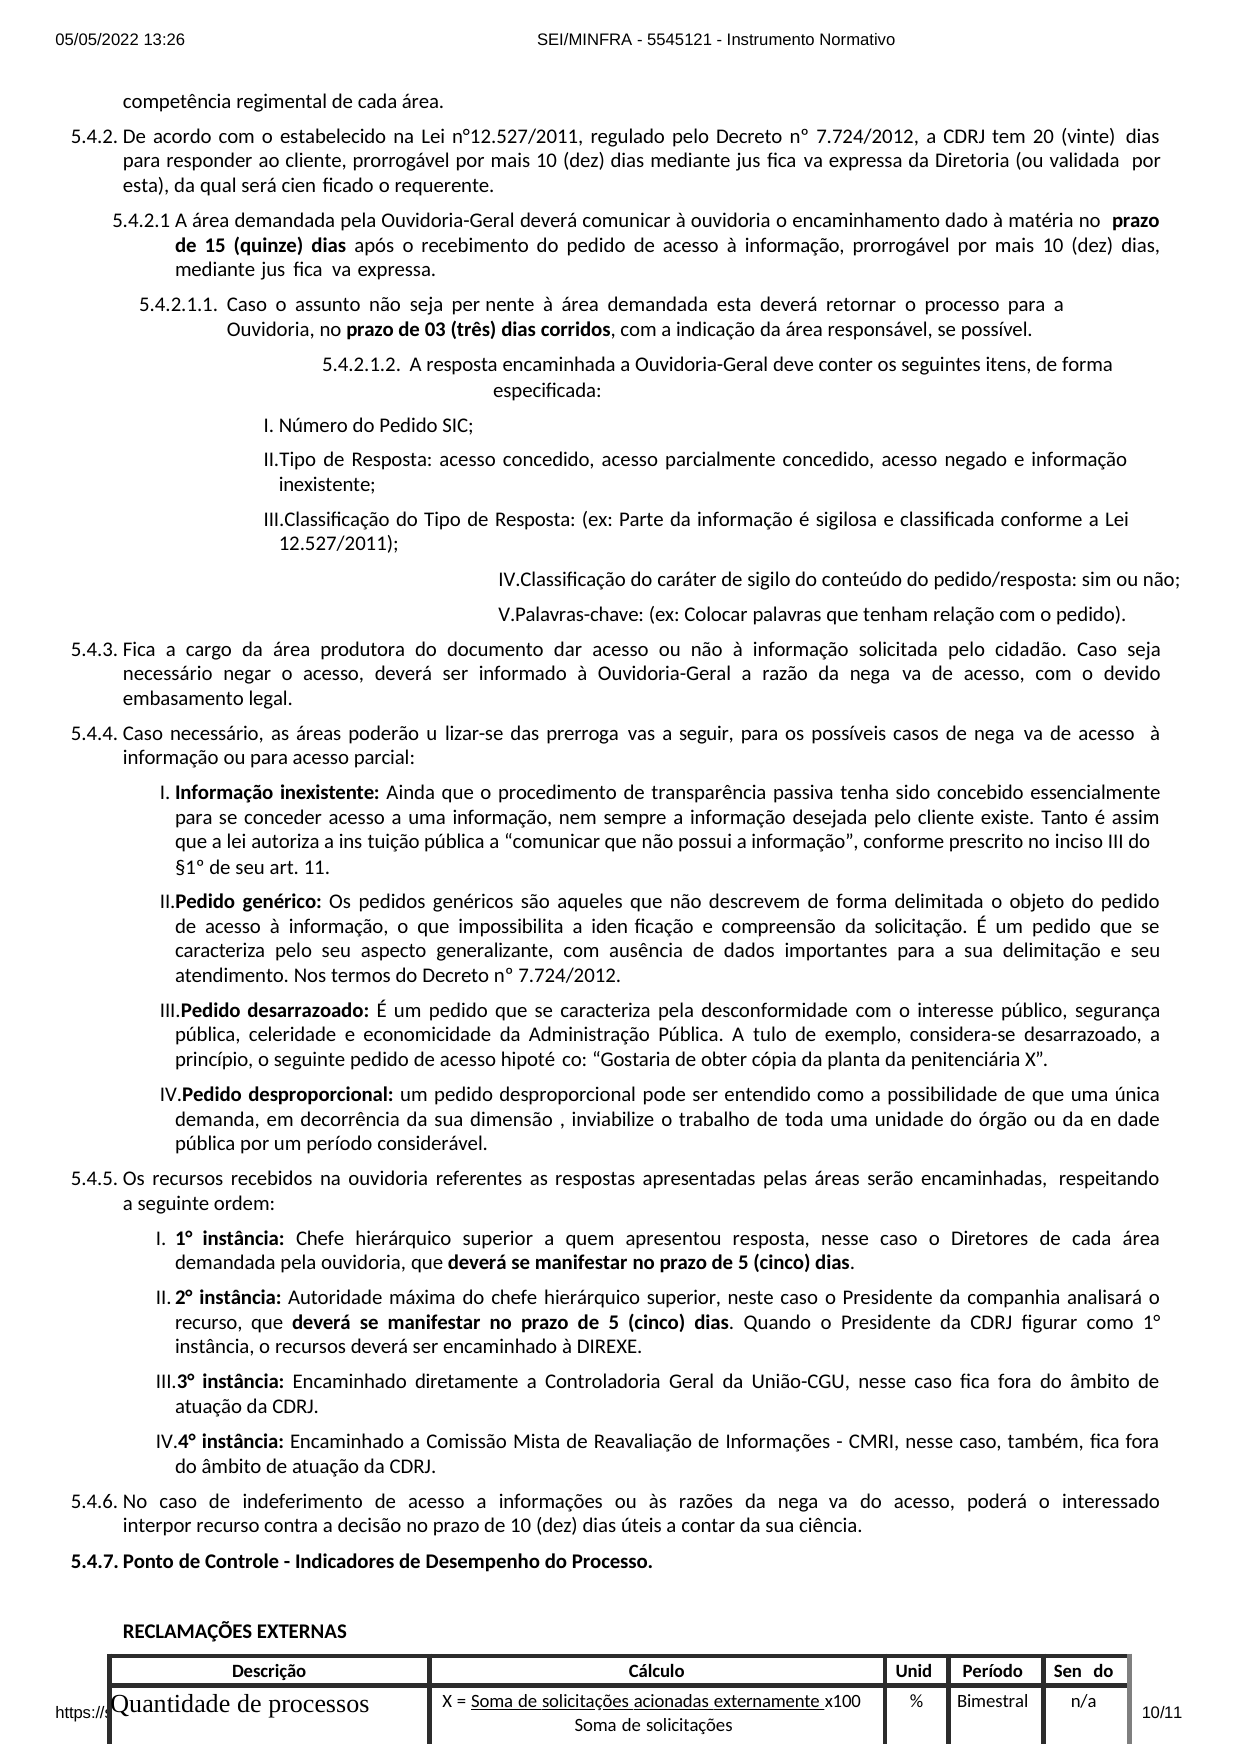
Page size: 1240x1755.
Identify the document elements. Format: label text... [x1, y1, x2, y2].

list De acordo com o estabelecido na Lei n°12.527/2011, regulado pelo Decreto nº 7.724/2012, a CDRJ tem 20 (vinte) dias para responder ao cliente, prorrogável por mais 10 (dez) dias mediante jus ﬁca va expressa da Diretoria (ou validada por esta), da qual será cien ﬁcado o requerente. [71, 124, 1161, 197]
list Ponto de Controle - Indicadores de Desempenho do Processo. RECLAMAÇÕES EXTERNAS [71, 1548, 706, 1643]
list Classiﬁcação do Tipo de Resposta: (ex: Parte da informação é sigilosa e classiﬁcada conforme a Lei 12.527/2011); [263, 507, 1159, 556]
table_cell X = Soma de solicitações acionadas externamente x100 Soma de solicitações [432, 1688, 883, 1744]
table_cell n/a [1046, 1688, 1127, 1744]
table_cell % [887, 1688, 946, 1744]
list Pedido desproporcional: um pedido desproporcional pode ser entendido como a possibilidade de que uma única demanda, em decorrência da sua dimensão , inviabilize o trabalho de toda uma unidade do órgão ou da en dade pública por um período considerável. [159, 1082, 1160, 1156]
list Caso o assunto não seja per nente à área demandada esta deverá retornar o processo para a Ouvidoria, no prazo de 03 (três) dias corridos, com a indicação da área responsável, se possível. [139, 292, 1156, 341]
table_header Período [951, 1658, 1041, 1683]
list Os recursos recebidos na ouvidoria referentes as respostas apresentadas pelas áreas serão encaminhadas, respeitando a seguinte ordem: [71, 1166, 1160, 1215]
table_cell Quantidade de processos [112, 1688, 427, 1744]
list 2° instância: Autoridade máxima do chefe hierárquico superior, neste caso o Presidente da companhia analisará o recurso, que deverá se manifestar no prazo de 5 (cinco) dias. Quando o Presidente da CDRJ ﬁgurar como 1° instância, o recursos deverá ser encaminhado à DIREXE. [156, 1285, 1160, 1359]
list 1° instância: Chefe hierárquico superior a quem apresentou resposta, nesse caso o Diretores de cada área demandada pela ouvidoria, que deverá se manifestar no prazo de 5 (cinco) dias. [156, 1226, 1160, 1275]
table_header Cálculo [432, 1658, 883, 1683]
list 4° instância: Encaminhado a Comissão Mista de Reavaliação de Informações - CMRI, nesse caso, também, ﬁca fora do âmbito de atuação da CDRJ. [156, 1429, 1160, 1478]
list A área demandada pela Ouvidoria-Geral deverá comunicar à ouvidoria o encaminhamento dado à matéria no prazo de 15 (quinze) dias após o recebimento do pedido de acesso à informação, prorrogável por mais 10 (dez) dias, mediante jus ﬁca va expressa. [112, 208, 1160, 282]
table_header Descrição [112, 1658, 427, 1683]
text competência regimental de cada área. [123, 88, 1196, 114]
list Palavras-chave: (ex: Colocar palavras que tenham relação com o pedido). [498, 601, 1196, 627]
text §1º de seu art. 11. [175, 854, 1196, 879]
list Fica a cargo da área produtora do documento dar acesso ou não à informação solicitada pelo cidadão. Caso seja necessário negar o acesso, deverá ser informado à Ouvidoria-Geral a razão da nega va de acesso, com o devido embasamento legal. [71, 636, 1161, 710]
list Tipo de Resposta: acesso concedido, acesso parcialmente concedido, acesso negado e informação inexistente; [263, 447, 1156, 496]
list A resposta encaminhada a Ouvidoria-Geral deve conter os seguintes itens, de forma especiﬁcada: [322, 351, 1196, 402]
list Informação inexistente: Ainda que o procedimento de transparência passiva tenha sido concebido essencialmente para se conceder acesso a uma informação, nem sempre a informação desejada pelo cliente existe. Tanto é assim que a lei autoriza a ins tuição pública a “comunicar que não possui a informação”, conforme prescrito no inciso III do [159, 780, 1161, 854]
table_cell Bimestral [951, 1688, 1041, 1744]
table_header Unid [887, 1658, 946, 1683]
table_header Sen do [1046, 1658, 1127, 1683]
list 3° instância: Encaminhado diretamente a Controladoria Geral da União-CGU, nesse caso ﬁca fora do âmbito de atuação da CDRJ. [156, 1369, 1160, 1418]
list Ponto de Controle - Indicadores de Desempenho do Processo. RECLAMAÇÕES EXTERNAS [110, 1653, 1135, 1748]
list Número do Pedido SIC; [263, 412, 1196, 437]
list No caso de indeferimento de acesso a informações ou às razões da nega va do acesso, poderá o interessado interpor recurso contra a decisão no prazo de 10 (dez) dias úteis a contar da sua ciência. [71, 1488, 1161, 1538]
list Classiﬁcação do caráter de sigilo do conteúdo do pedido/resposta: sim ou não; [498, 566, 1196, 592]
list Pedido desarrazoado: É um pedido que se caracteriza pela desconformidade com o interesse público, segurança pública, celeridade e economicidade da Administração Pública. A tulo de exemplo, considera-se desarrazoado, a princípio, o seguinte pedido de acesso hipoté co: “Gostaria de obter cópia da planta da penitenciária X”. [159, 998, 1160, 1071]
list Pedido genérico: Os pedidos genéricos são aqueles que não descrevem de forma delimitada o objeto do pedido de acesso à informação, o que impossibilita a iden ﬁcação e compreensão da solicitação. É um pedido que se caracteriza pelo seu aspecto generalizante, com ausência de dados importantes para a sua delimitação e seu atendimento. Nos termos do Decreto nº 7.724/2012. [159, 889, 1160, 987]
list Caso necessário, as áreas poderão u lizar-se das prerroga vas a seguir, para os possíveis casos de nega va de acesso à informação ou para acesso parcial: [71, 721, 1160, 770]
